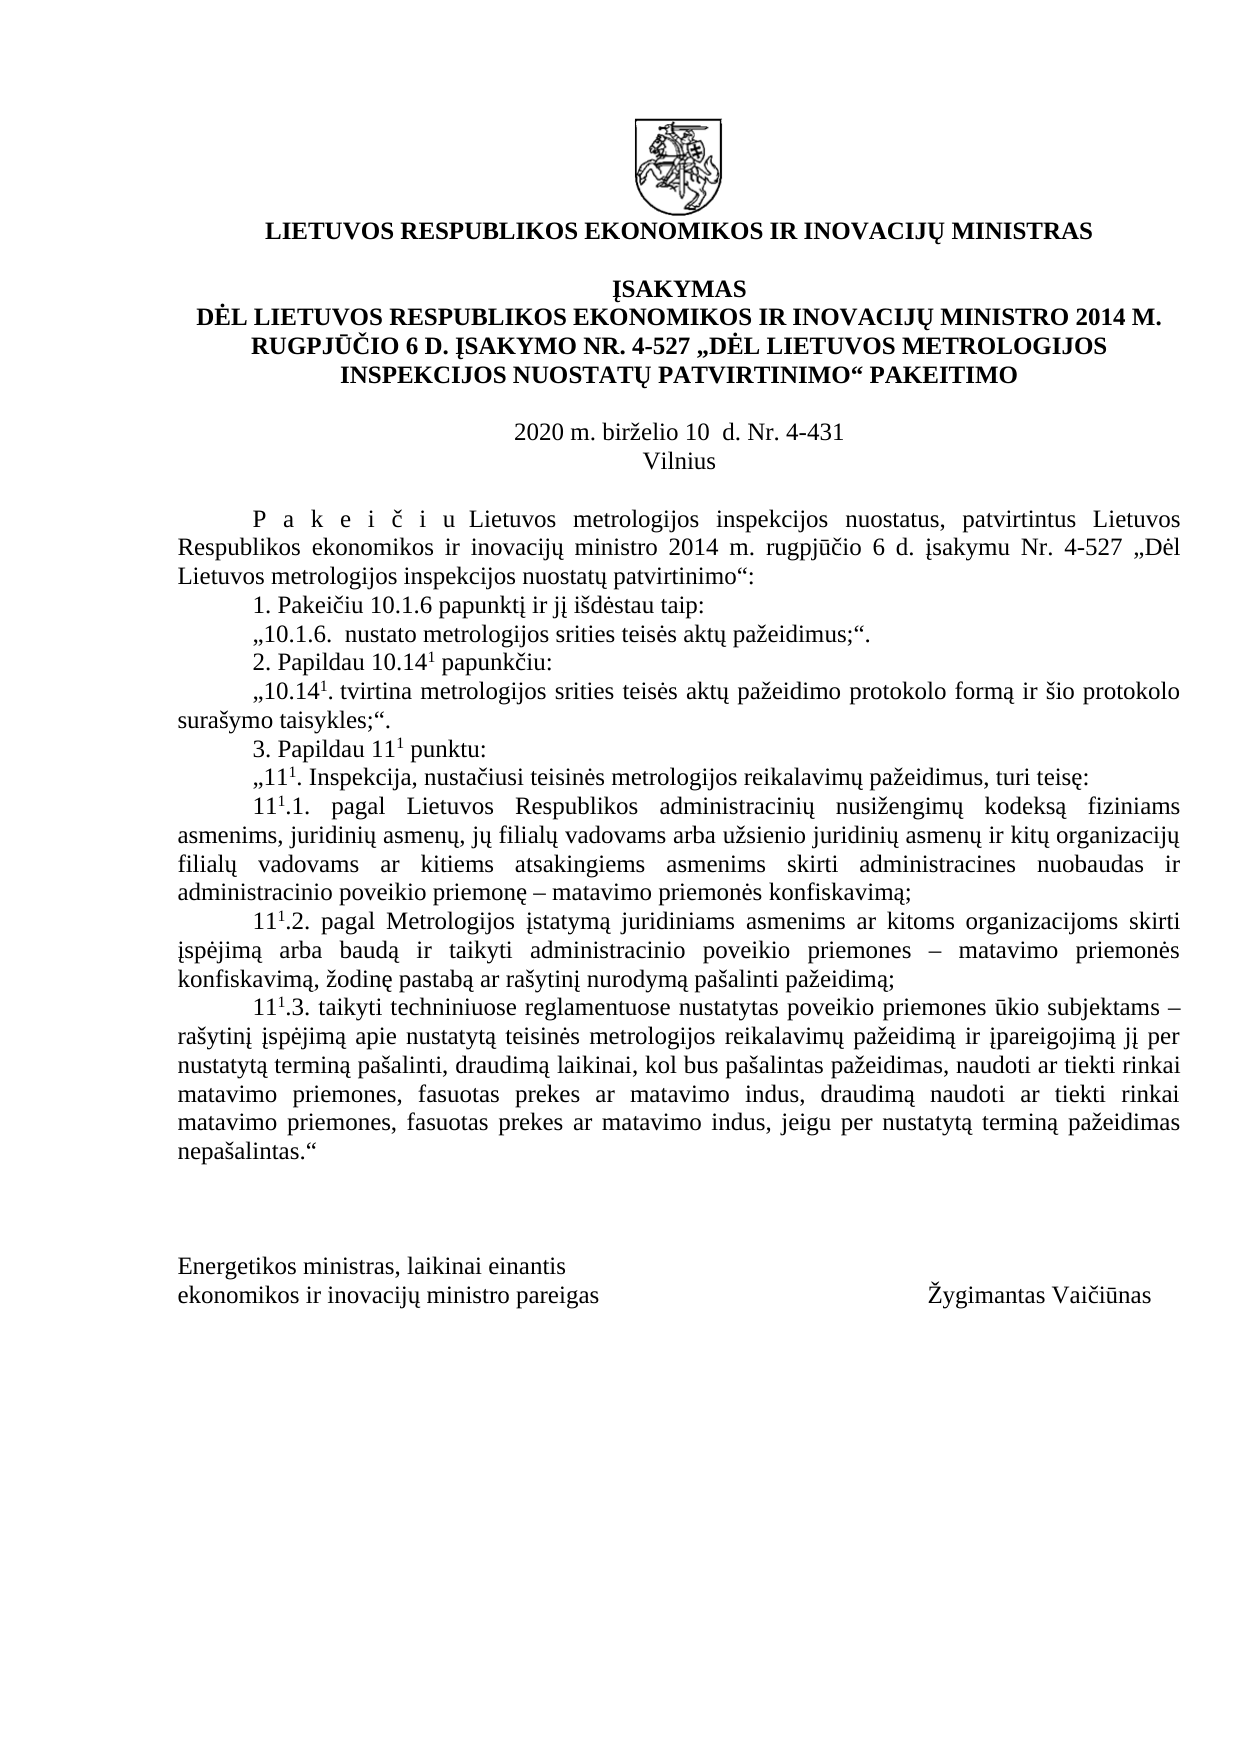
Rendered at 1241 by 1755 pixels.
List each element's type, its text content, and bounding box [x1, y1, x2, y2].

text 1. Pakeičiu 10.1.6 papunktį ir jį išdėstau taip: [177, 590, 1181, 619]
text DĖL LIETUVOS RESPUBLIKOS EKONOMIKOS IR INOVACIJŲ MINISTRO 2014 M. RUGPJŪČIO 6 D. ĮSAKYMO NR. 4-527 „DĖL LIETUVOS METROLOGIJOS INSPEKCIJOS NUOSTATŲ PATVIRTINIMO“ PAKEITIMO [177, 302, 1181, 389]
text 111.3. taikyti techniniuose reglamentuose nustatytas poveikio priemones ūkio subjektams – rašytinį įspėjimą apie nustatytą teisinės metrologijos reikalavimų pažeidimą ir įpareigojimą jį per nustatytą terminą pašalinti, draudimą laikinai, kol bus pašalintas pažeidimas, naudoti ar tiekti rinkai matavimo priemones, fasuotas prekes ar matavimo indus, draudimą naudoti ar tiekti rinkai matavimo priemones, fasuotas prekes ar matavimo indus, jeigu per nustatytą terminą pažeidimas nepašalintas.“ [177, 992, 1181, 1165]
text P a k e i č i u Lietuvos metrologijos inspekcijos nuostatus, patvirtintus Lietuvos Respublikos ekonomikos ir inovacijų ministro 2014 m. rugpjūčio 6 d. įsakymu Nr. 4-527 „Dėl Lietuvos metrologijos inspekcijos nuostatų patvirtinimo“: [177, 504, 1181, 590]
text Vilnius [177, 446, 1181, 475]
text „10.1.6. nustato metrologijos srities teisės aktų pažeidimus;“. [177, 619, 1181, 647]
text 2020 m. birželio 10 d. Nr. 4-431 [177, 417, 1181, 446]
text ekonomikos ir inovacijų ministro pareigas Žygimantas Vaičiūnas [177, 1280, 1181, 1309]
text ĮSAKYMAS [177, 274, 1181, 302]
text 3. Papildau 111 punktu: [177, 734, 1181, 762]
text 111.1. pagal Lietuvos Respublikos administracinių nusižengimų kodeksą fiziniams asmenims, juridinių asmenų, jų filialų vadovams arba užsienio juridinių asmenų ir kitų organizacijų filialų vadovams ar kitiems atsakingiems asmenims skirti administracines nuobaudas ir administracinio poveikio priemonę – matavimo priemonės konfiskavimą; [177, 791, 1181, 906]
text 2. Papildau 10.141 papunkčiu: [177, 647, 1181, 676]
text „10.141. tvirtina metrologijos srities teisės aktų pažeidimo protokolo formą ir šio protokolo surašymo taisykles;“. [177, 676, 1181, 734]
text „111. Inspekcija, nustačiusi teisinės metrologijos reikalavimų pažeidimus, turi teisę: [177, 762, 1181, 791]
text Energetikos ministras, laikinai einantis [177, 1251, 1181, 1280]
text LIETUVOS RESPUBLIKOS EKONOMIKOS IR INOVACIJŲ MINISTRAS [177, 216, 1181, 245]
text 111.2. pagal Metrologijos įstatymą juridiniams asmenims ar kitoms organizacijoms skirti įspėjimą arba baudą ir taikyti administracinio poveikio priemones – matavimo priemonės konfiskavimą, žodinę pastabą ar rašytinį nurodymą pašalinti pažeidimą; [177, 906, 1181, 992]
